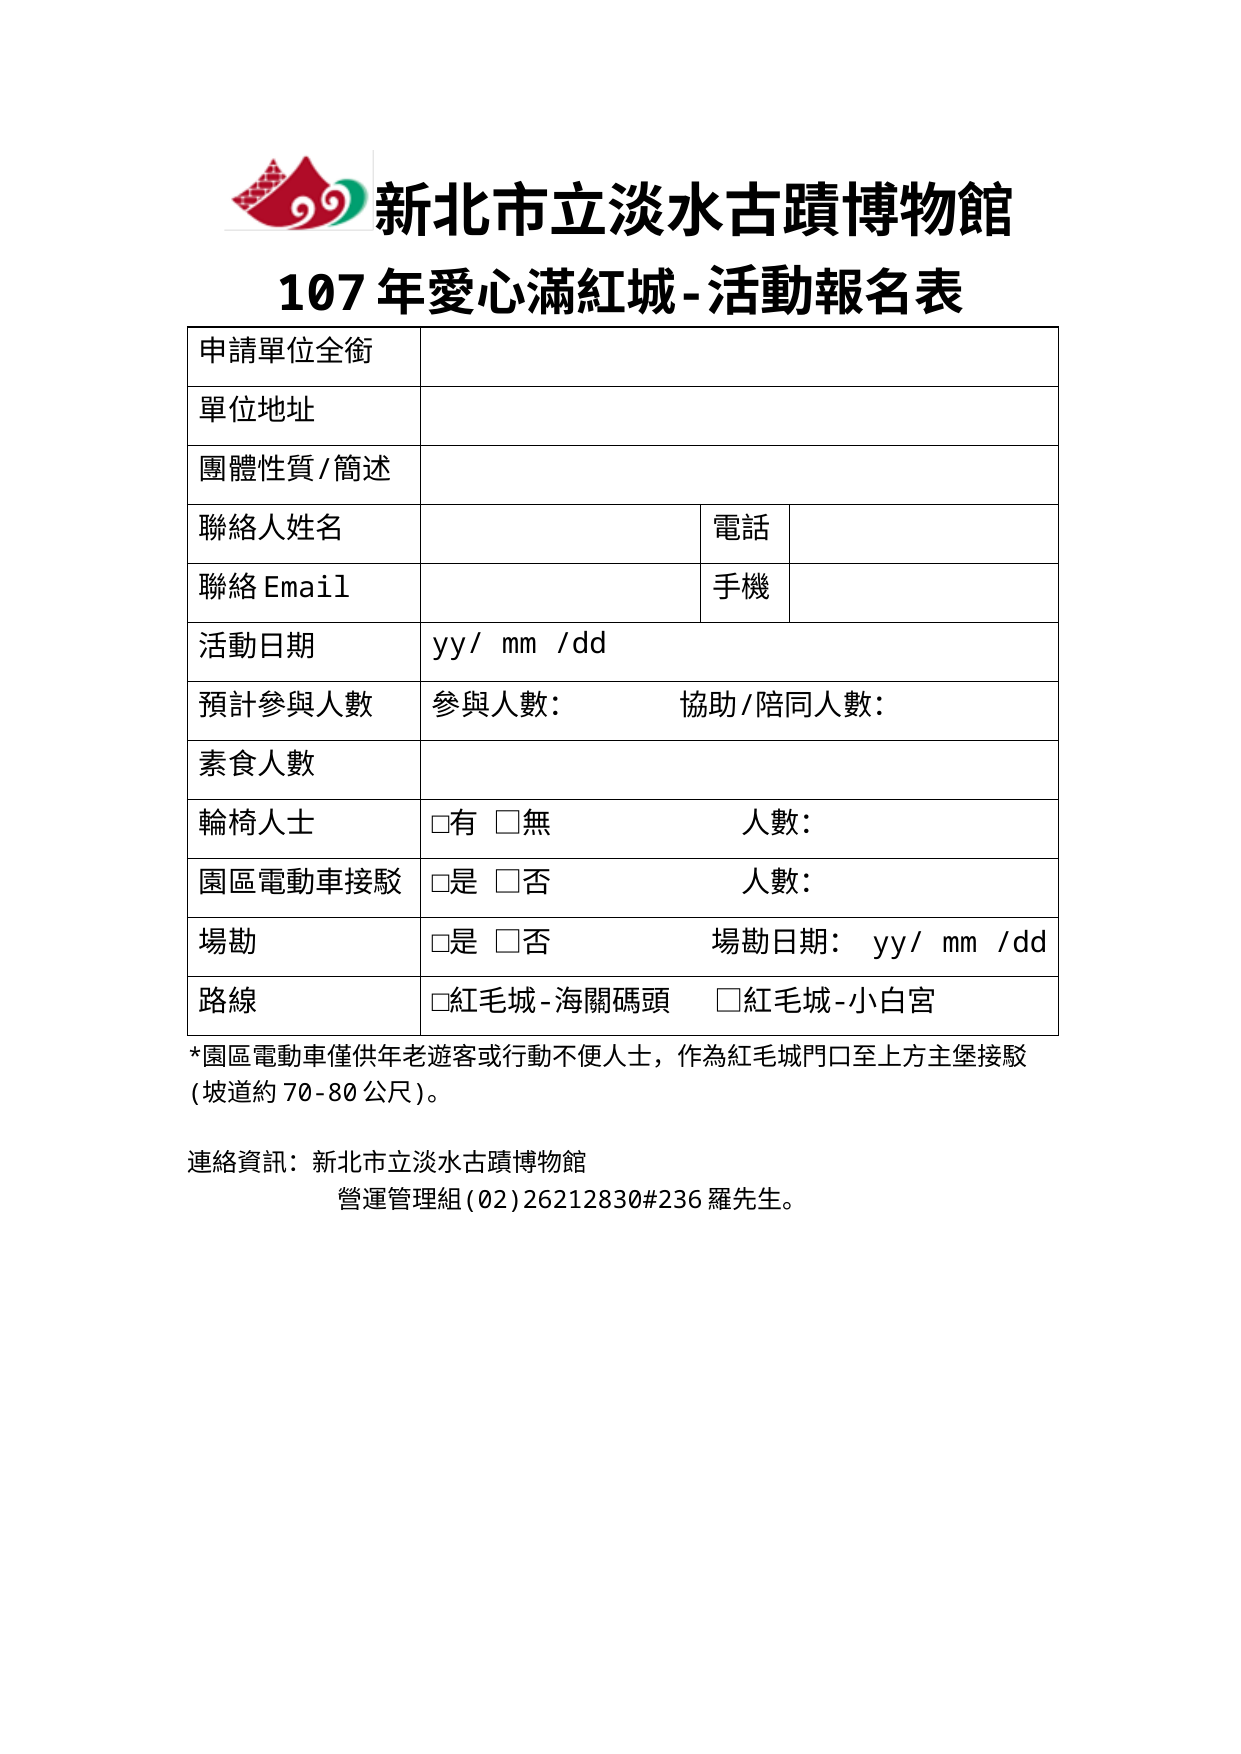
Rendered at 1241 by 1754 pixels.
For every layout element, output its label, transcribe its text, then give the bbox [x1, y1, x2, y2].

table_cell [790, 564, 1058, 622]
table_cell □紅毛城-海關碼頭 □紅毛城-小白宮 [421, 977, 1058, 1035]
table_cell [421, 741, 1058, 799]
text 新北市立淡水古蹟博物館 [187, 150, 1053, 248]
table_cell 參與人數： 協助/陪同人數： [421, 682, 1058, 740]
table_cell 場勘 [188, 918, 420, 976]
table_cell 單位地址 [188, 387, 420, 444]
table_cell [421, 564, 700, 622]
table_cell □是 □否 人數： [421, 859, 1058, 917]
table_cell 團體性質/簡述 [188, 446, 420, 504]
table_header 申請單位全銜 [188, 328, 420, 386]
table_cell 園區電動車接駁 [188, 859, 420, 917]
table_cell [421, 387, 1058, 444]
table_cell 聯絡Email [188, 564, 420, 622]
table_cell 輪椅人士 [188, 800, 420, 858]
table_cell 預計參與人數 [188, 682, 420, 740]
table_cell 手機 [701, 564, 789, 622]
table_cell 電話 [701, 505, 789, 563]
text 連絡資訊：新北市立淡水古蹟博物館 [187, 1143, 1053, 1179]
table_cell 素食人數 [188, 741, 420, 799]
text 營運管理組(02)26212830#236羅先生。 [187, 1179, 1053, 1215]
table_cell □是 □否 場勘日期： yy/ mm /dd [421, 918, 1058, 976]
table_cell 路線 [188, 977, 420, 1035]
table_cell □有 □無 人數： [421, 800, 1058, 858]
table_cell [421, 446, 1058, 504]
text 107年愛心滿紅城-活動報名表 [187, 248, 1053, 326]
table_cell [421, 505, 700, 563]
table_cell 聯絡人姓名 [188, 505, 420, 563]
table_header [421, 328, 1058, 386]
picture [224, 150, 375, 232]
table_cell [790, 505, 1058, 563]
table_cell yy/ mm /dd [421, 623, 1058, 681]
table_cell 活動日期 [188, 623, 420, 681]
text *園區電動車僅供年老遊客或行動不便人士，作為紅毛城門口至上方主堡接駁(坡道約70-80公尺)。 [187, 1036, 1053, 1109]
